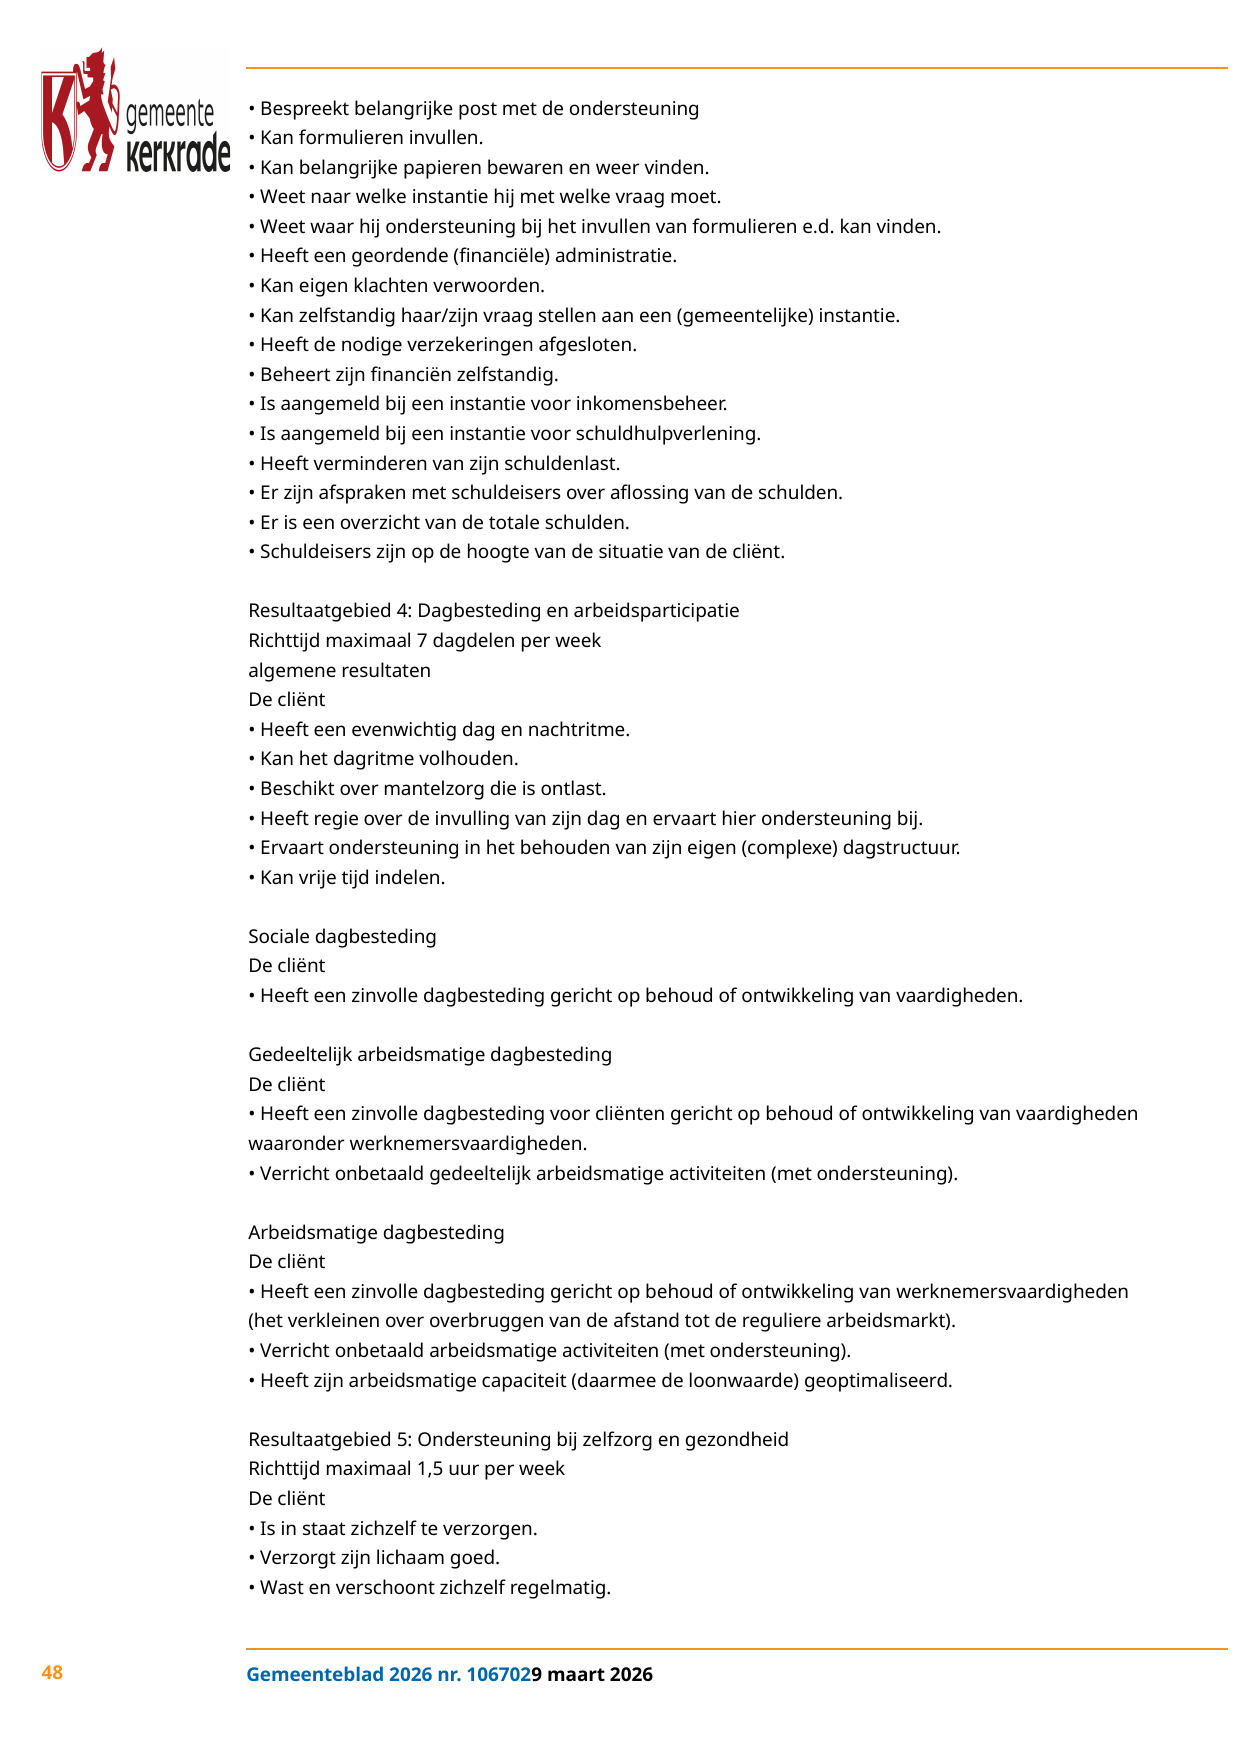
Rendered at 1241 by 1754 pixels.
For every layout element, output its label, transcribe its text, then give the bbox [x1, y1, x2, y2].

text De cliënt [248, 686, 1152, 712]
text Sociale dagbesteding [248, 923, 1152, 949]
text Resultaatgebied 5: Ondersteuning bij zelfzorg en gezondheid [248, 1426, 1152, 1452]
text De cliënt [248, 1071, 1152, 1097]
text Richttijd maximaal 1,5 uur per week [248, 1456, 1152, 1481]
text • Kan formulieren invullen. [248, 124, 1152, 150]
text • Heeft een zinvolle dagbesteding gericht op behoud of ontwikkeling van vaardigheden. [248, 982, 1152, 1008]
text • Verzorgt zijn lichaam goed. [248, 1544, 1152, 1570]
text Gedeeltelijk arbeidsmatige dagbesteding [248, 1041, 1152, 1067]
text • Schuldeisers zijn op de hoogte van de situatie van de cliënt. [248, 538, 1152, 564]
text • Kan het dagritme volhouden. [248, 746, 1152, 771]
text Resultaatgebied 4: Dagbesteding en arbeidsparticipatie [248, 598, 1152, 623]
text Arbeidsmatige dagbesteding [248, 1219, 1152, 1245]
text • Kan eigen klachten verwoorden. [248, 272, 1152, 298]
text • Heeft verminderen van zijn schuldenlast. [248, 450, 1152, 476]
text algemene resultaten [248, 657, 1152, 683]
text • Weet waar hij ondersteuning bij het invullen van formulieren e.d. kan vinden. [248, 213, 1152, 239]
text • Heeft een evenwichtig dag en nachtritme. [248, 716, 1152, 742]
text • Bespreekt belangrijke post met de ondersteuning [248, 95, 1152, 121]
picture [41, 47, 231, 172]
text • Beheert zijn financiën zelfstandig. [248, 361, 1152, 387]
text • Is in staat zichzelf te verzorgen. [248, 1515, 1152, 1541]
text • Verricht onbetaald gedeeltelijk arbeidsmatige activiteiten (met ondersteuning). [248, 1160, 1152, 1186]
text De cliënt [248, 953, 1152, 978]
text • Kan belangrijke papieren bewaren en weer vinden. [248, 154, 1152, 180]
text • Wast en verschoont zichzelf regelmatig. [248, 1574, 1152, 1600]
text De cliënt [248, 1485, 1152, 1511]
text • Is aangemeld bij een instantie voor inkomensbeheer. [248, 391, 1152, 416]
text Richttijd maximaal 7 dagdelen per week [248, 627, 1152, 653]
text • Is aangemeld bij een instantie voor schuldhulpverlening. [248, 420, 1152, 446]
text • Er zijn afspraken met schuldeisers over aflossing van de schulden. [248, 479, 1152, 505]
text • Heeft een zinvolle dagbesteding voor cliënten gericht op behoud of ontwikkeling van vaardigheden waaronder werknemersvaardigheden. [248, 1101, 1152, 1156]
text • Beschikt over mantelzorg die is ontlast. [248, 775, 1152, 801]
text • Heeft de nodige verzekeringen afgesloten. [248, 331, 1152, 357]
text • Weet naar welke instantie hij met welke vraag moet. [248, 183, 1152, 209]
text • Er is een overzicht van de totale schulden. [248, 509, 1152, 535]
text • Kan zelfstandig haar/zijn vraag stellen aan een (gemeentelijke) instantie. [248, 302, 1152, 328]
text De cliënt [248, 1248, 1152, 1274]
text • Kan vrije tijd indelen. [248, 864, 1152, 890]
text • Ervaart ondersteuning in het behouden van zijn eigen (complexe) dagstructuur. [248, 834, 1152, 860]
text • Heeft een zinvolle dagbesteding gericht op behoud of ontwikkeling van werknemersvaardigheden (het verkleinen over overbruggen van de afstand tot de reguliere arbeidsmarkt). [248, 1278, 1152, 1333]
text • Heeft regie over de invulling van zijn dag en ervaart hier ondersteuning bij. [248, 805, 1152, 831]
text • Heeft zijn arbeidsmatige capaciteit (daarmee de loonwaarde) geoptimaliseerd. [248, 1367, 1152, 1393]
text • Heeft een geordende (financiële) administratie. [248, 243, 1152, 268]
text • Verricht onbetaald arbeidsmatige activiteiten (met ondersteuning). [248, 1337, 1152, 1363]
